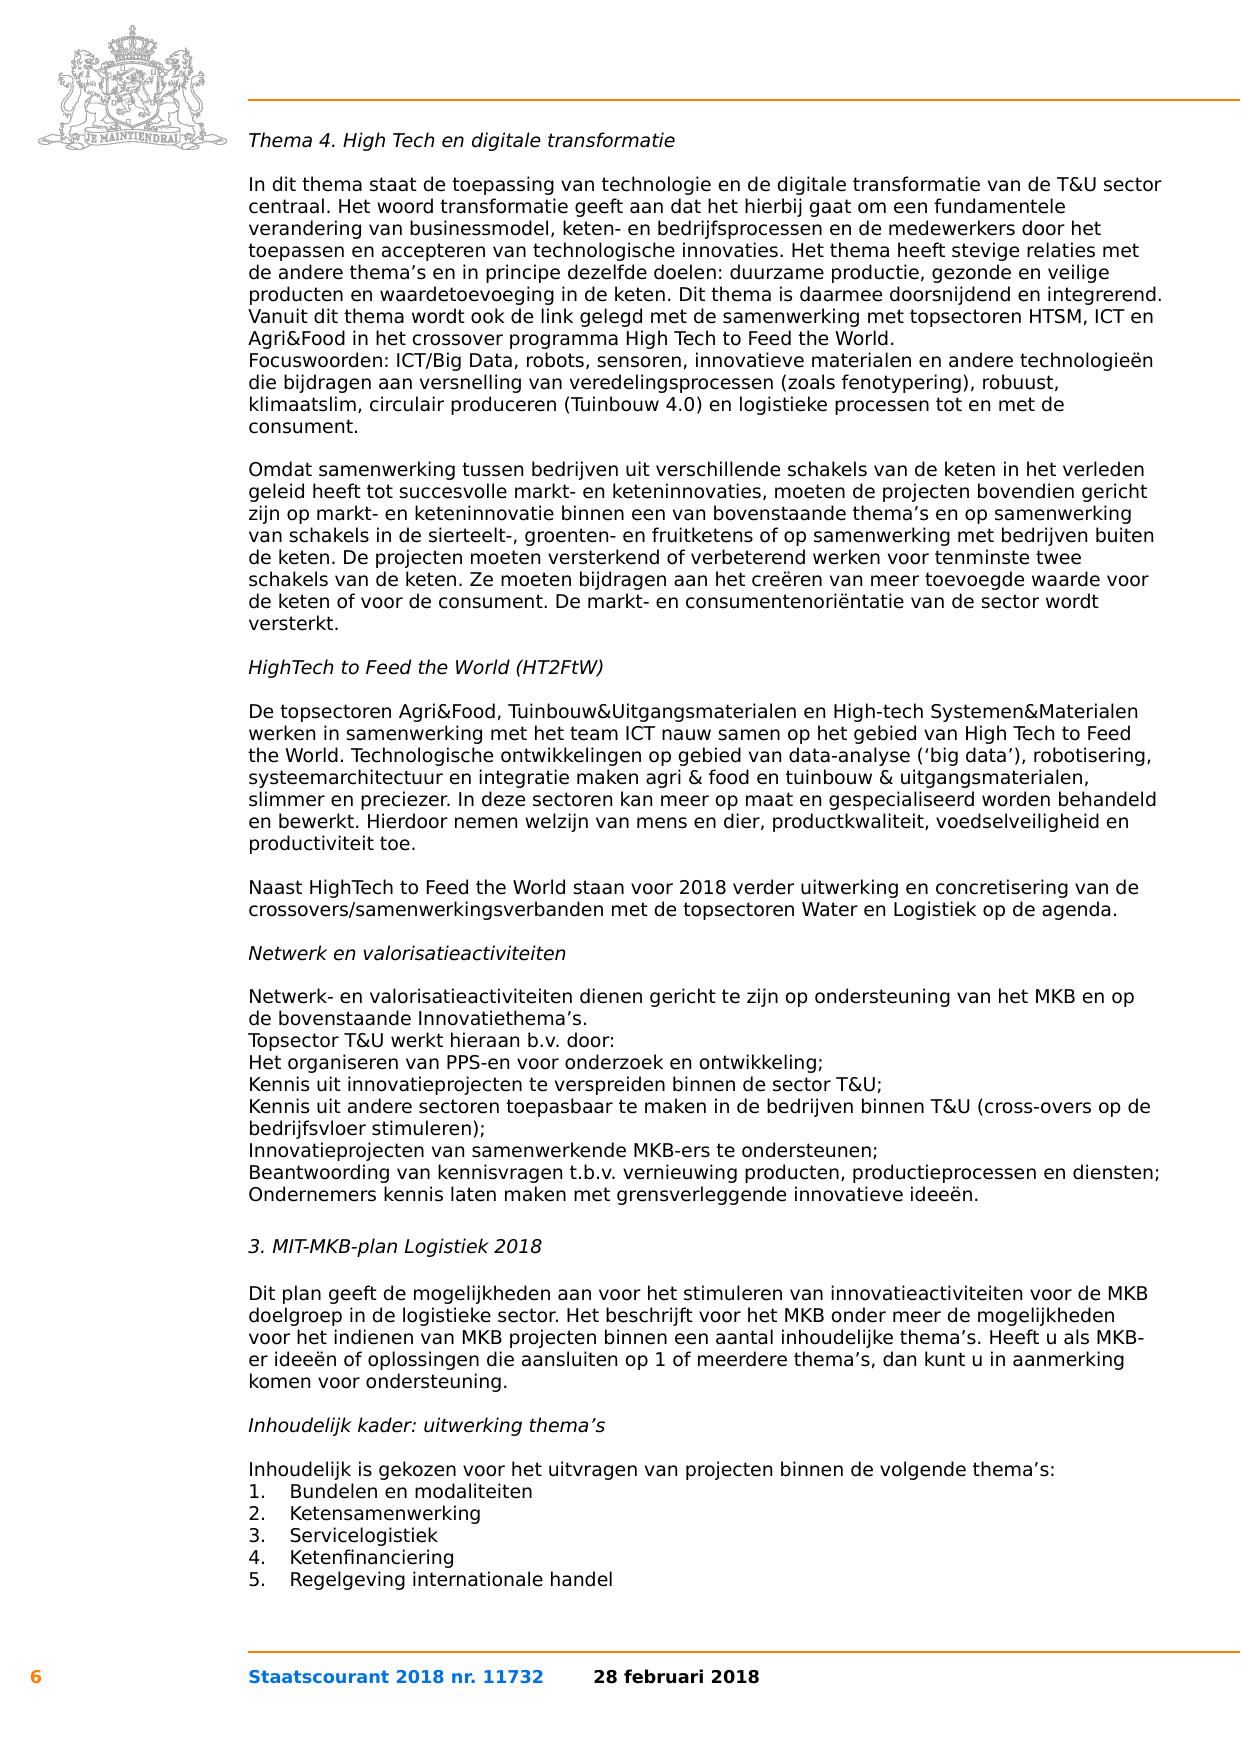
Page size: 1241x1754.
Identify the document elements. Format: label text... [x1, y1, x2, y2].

text Netwerk- en valorisatieactiviteiten dienen gericht te zijn op ondersteuning van het MKB en op de bovenstaande Innovatiethema’s. [248, 986, 1163, 1030]
subtitle Thema 4. High Tech en digitale transformatie [248, 130, 1163, 152]
text 3. Servicelogistiek [248, 1525, 1163, 1547]
subtitle Inhoudelijk kader: uitwerking thema’s [248, 1415, 1163, 1437]
text Kennis uit andere sectoren toepasbaar te maken in de bedrijven binnen T&U (cross-overs op de bedrijfsvloer stimuleren); [248, 1096, 1163, 1140]
text Focuswoorden: ICT/Big Data, robots, sensoren, innovatieve materialen en andere technologieën die bijdragen aan versnelling van veredelingsprocessen (zoals fenotypering), robuust, klimaatslim, circulair produceren (Tuinbouw 4.0) en logistieke processen tot en met de consument. [248, 349, 1163, 437]
text In dit thema staat de toepassing van technologie en de digitale transformatie van de T&U sector centraal. Het woord transformatie geeft aan dat het hierbij gaat om een fundamentele verandering van businessmodel, keten- en bedrijfsprocessen en de medewerkers door het toepassen en accepteren van technologische innovaties. Het thema heeft stevige relaties met de andere thema’s en in principe dezelfde doelen: duurzame productie, gezonde en veilige producten en waardetoevoeging in de keten. Dit thema is daarmee doorsnijdend en integrerend. Vanuit dit thema wordt ook de link gelegd met de samenwerking met topsectoren HTSM, ICT en Agri&Food in het crossover programma High Tech to Feed the World. [248, 174, 1163, 349]
text Omdat samenwerking tussen bedrijven uit verschillende schakels van de keten in het verleden geleid heeft tot succesvolle markt- en keteninnovaties, moeten de projecten bovendien gericht zijn op markt- en keteninnovatie binnen een van bovenstaande thema’s en op samenwerking van schakels in de sierteelt-, groenten- en fruitketens of op samenwerking met bedrijven buiten de keten. De projecten moeten versterkend of verbeterend werken voor tenminste twee schakels van de keten. Ze moeten bijdragen aan het creëren van meer toevoegde waarde voor de keten of voor de consument. De markt- en consumentenoriëntatie van de sector wordt versterkt. [248, 459, 1163, 635]
subtitle Netwerk en valorisatieactiviteiten [248, 942, 1163, 964]
text Innovatieprojecten van samenwerkende MKB-ers te ondersteunen; [248, 1140, 1163, 1162]
text 5. Regelgeving internationale handel [248, 1569, 1163, 1591]
text 2. Ketensamenwerking [248, 1503, 1163, 1525]
picture [38, 25, 227, 150]
text De topsectoren Agri&Food, Tuinbouw&Uitgangsmaterialen en High-tech Systemen&Materialen werken in samenwerking met het team ICT nauw samen op het gebied van High Tech to Feed the World. Technologische ontwikkelingen op gebied van data-analyse (‘big data’), robotisering, systeemarchitectuur en integratie maken agri & food en tuinbouw & uitgangsmaterialen, slimmer en preciezer. In deze sectoren kan meer op maat en gespecialiseerd worden behandeld en bewerkt. Hierdoor nemen welzijn van mens en dier, productkwaliteit, voedselveiligheid en productiviteit toe. [248, 701, 1163, 855]
text Het organiseren van PPS-en voor onderzoek en ontwikkeling; [248, 1052, 1163, 1074]
text Naast HighTech to Feed the World staan voor 2018 verder uitwerking en concretisering van de crossovers/samenwerkingsverbanden met de topsectoren Water en Logistiek op de agenda. [248, 877, 1163, 921]
subtitle 3. MIT-MKB-plan Logistiek 2018 [248, 1236, 1163, 1258]
text Kennis uit innovatieprojecten te verspreiden binnen de sector T&U; [248, 1074, 1163, 1096]
text 4. Ketenfinanciering [248, 1547, 1163, 1569]
text Inhoudelijk is gekozen voor het uitvragen van projecten binnen de volgende thema’s: [248, 1459, 1163, 1481]
subtitle HighTech to Feed the World (HT2FtW) [248, 657, 1163, 679]
text Ondernemers kennis laten maken met grensverleggende innovatieve ideeën. [248, 1184, 1163, 1206]
text Dit plan geeft de mogelijkheden aan voor het stimuleren van innovatieactiviteiten voor de MKB doelgroep in de logistieke sector. Het beschrijft voor het MKB onder meer de mogelijkheden voor het indienen van MKB projecten binnen een aantal inhoudelijke thema’s. Heeft u als MKB-er ideeën of oplossingen die aansluiten op 1 of meerdere thema’s, dan kunt u in aanmerking komen voor ondersteuning. [248, 1283, 1163, 1393]
text Topsector T&U werkt hieraan b.v. door: [248, 1030, 1163, 1052]
text 1. Bundelen en modaliteiten [248, 1481, 1163, 1503]
text Beantwoording van kennisvragen t.b.v. vernieuwing producten, productieprocessen en diensten; [248, 1162, 1163, 1184]
